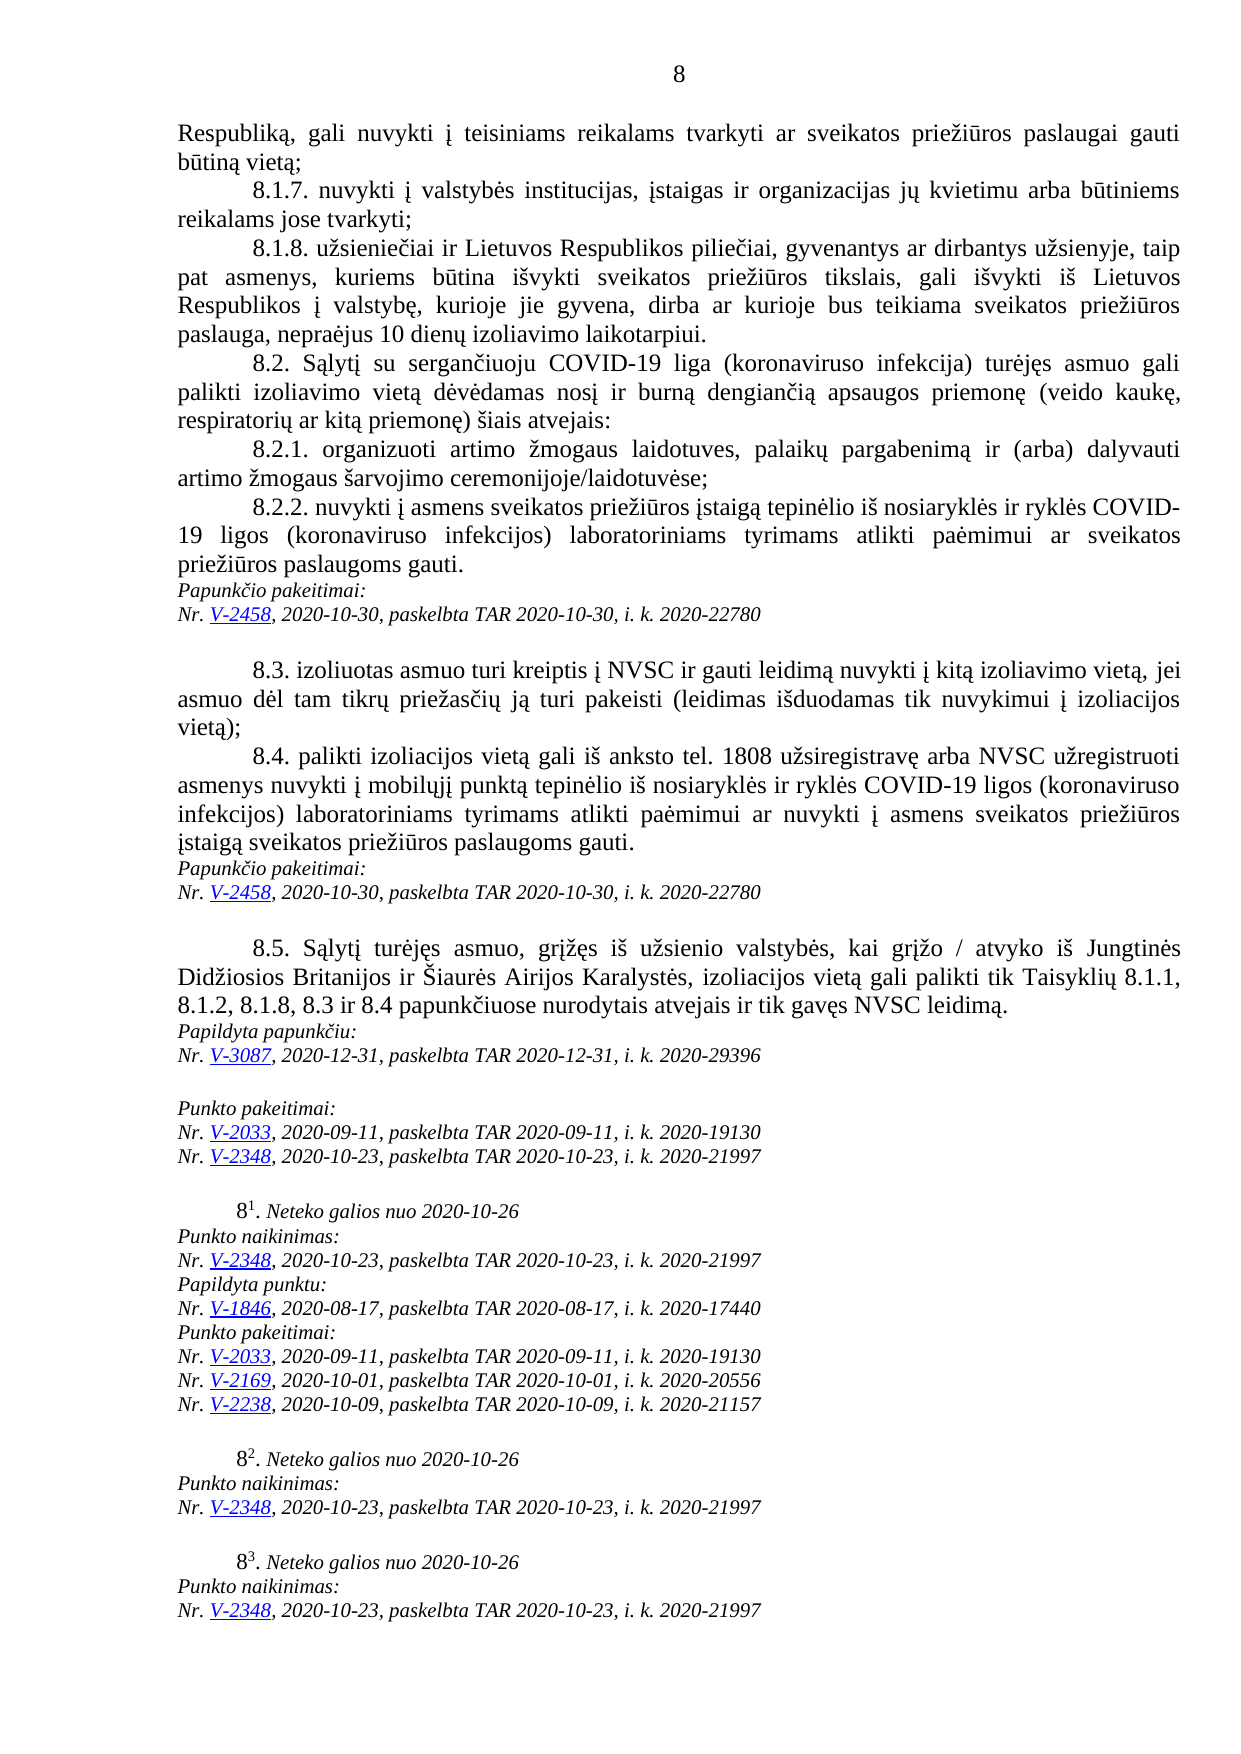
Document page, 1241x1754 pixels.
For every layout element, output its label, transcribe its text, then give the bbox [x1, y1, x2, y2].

text Nr. V-2348, 2020-10-23, paskelbta TAR 2020-10-23, i. k. 2020-21997 [177, 1248, 1181, 1272]
text Papunkčio pakeitimai: [177, 578, 1181, 602]
text Nr. V-3087, 2020-12-31, paskelbta TAR 2020-12-31, i. k. 2020-29396 [177, 1043, 1181, 1067]
text Nr. V-1846, 2020-08-17, paskelbta TAR 2020-08-17, i. k. 2020-17440 [177, 1296, 1181, 1320]
text Nr. V-2348, 2020-10-23, paskelbta TAR 2020-10-23, i. k. 2020-21997 [177, 1144, 1181, 1168]
text 8.2.2. nuvykti į asmens sveikatos priežiūros įstaigą tepinėlio iš nosiaryklės ir ryklės COVID-19 ligos (koronaviruso infekcijos) laboratoriniams tyrimams atlikti paėmimui ar sveikatos priežiūros paslaugoms gauti. [177, 492, 1181, 578]
text Punkto pakeitimai: [177, 1096, 1181, 1120]
text Papildyta punktu: [177, 1272, 1181, 1296]
text 8.2. Sąlytį su sergančiuoju COVID-19 liga (koronaviruso infekcija) turėjęs asmuo gali palikti izoliavimo vietą dėvėdamas nosį ir burną dengiančią apsaugos priemonę (veido kaukę, respiratorių ar kitą priemonę) šiais atvejais: [177, 348, 1181, 434]
text Papunkčio pakeitimai: [177, 856, 1181, 880]
text 81. Neteko galios nuo 2020-10-26 [177, 1197, 1181, 1223]
text Nr. V-2348, 2020-10-23, paskelbta TAR 2020-10-23, i. k. 2020-21997 [177, 1495, 1181, 1519]
text 82. Neteko galios nuo 2020-10-26 [177, 1445, 1181, 1471]
text Nr. V-2033, 2020-09-11, paskelbta TAR 2020-09-11, i. k. 2020-19130 [177, 1120, 1181, 1144]
text Nr. V-2238, 2020-10-09, paskelbta TAR 2020-10-09, i. k. 2020-21157 [177, 1392, 1181, 1416]
text Punkto pakeitimai: [177, 1320, 1181, 1344]
text Punkto naikinimas: [177, 1223, 1181, 1248]
text 8.5. Sąlytį turėjęs asmuo, grįžęs iš užsienio valstybės, kai grįžo / atvyko iš Jungtinės Didžiosios Britanijos ir Šiaurės Airijos Karalystės, izoliacijos vietą gali palikti tik Taisyklių 8.1.1, 8.1.2, 8.1.8, 8.3 ir 8.4 papunkčiuose nurodytais atvejais ir tik gavęs NVSC leidimą. [177, 933, 1181, 1019]
text Punkto naikinimas: [177, 1574, 1181, 1598]
text 8.1.8. užsieniečiai ir Lietuvos Respublikos piliečiai, gyvenantys ar dirbantys užsienyje, taip pat asmenys, kuriems būtina išvykti sveikatos priežiūros tikslais, gali išvykti iš Lietuvos Respublikos į valstybę, kurioje jie gyvena, dirba ar kurioje bus teikiama sveikatos priežiūros paslauga, nepraėjus 10 dienų izoliavimo laikotarpiui. [177, 233, 1181, 348]
text Punkto naikinimas: [177, 1471, 1181, 1495]
text Nr. V-2348, 2020-10-23, paskelbta TAR 2020-10-23, i. k. 2020-21997 [177, 1598, 1181, 1622]
text Nr. V-2458, 2020-10-30, paskelbta TAR 2020-10-30, i. k. 2020-22780 [177, 880, 1181, 904]
text 83. Neteko galios nuo 2020-10-26 [177, 1548, 1181, 1574]
text Respubliką, gali nuvykti į teisiniams reikalams tvarkyti ar sveikatos priežiūros paslaugai gauti būtiną vietą; [177, 118, 1181, 176]
text 8.1.7. nuvykti į valstybės institucijas, įstaigas ir organizacijas jų kvietimu arba būtiniems reikalams jose tvarkyti; [177, 176, 1181, 233]
text 8.2.1. organizuoti artimo žmogaus laidotuves, palaikų pargabenimą ir (arba) dalyvauti artimo žmogaus šarvojimo ceremonijoje/laidotuvėse; [177, 434, 1181, 492]
text Nr. V-2458, 2020-10-30, paskelbta TAR 2020-10-30, i. k. 2020-22780 [177, 602, 1181, 626]
text Nr. V-2169, 2020-10-01, paskelbta TAR 2020-10-01, i. k. 2020-20556 [177, 1368, 1181, 1392]
text 8.3. izoliuotas asmuo turi kreiptis į NVSC ir gauti leidimą nuvykti į kitą izoliavimo vietą, jei asmuo dėl tam tikrų priežasčių ją turi pakeisti (leidimas išduodamas tik nuvykimui į izoliacijos vietą); [177, 655, 1181, 741]
text Nr. V-2033, 2020-09-11, paskelbta TAR 2020-09-11, i. k. 2020-19130 [177, 1344, 1181, 1368]
text Papildyta papunkčiu: [177, 1019, 1181, 1043]
text 8.4. palikti izoliacijos vietą gali iš anksto tel. 1808 užsiregistravę arba NVSC užregistruoti asmenys nuvykti į mobilųjį punktą tepinėlio iš nosiaryklės ir ryklės COVID-19 ligos (koronaviruso infekcijos) laboratoriniams tyrimams atlikti paėmimui ar nuvykti į asmens sveikatos priežiūros įstaigą sveikatos priežiūros paslaugoms gauti. [177, 741, 1181, 856]
